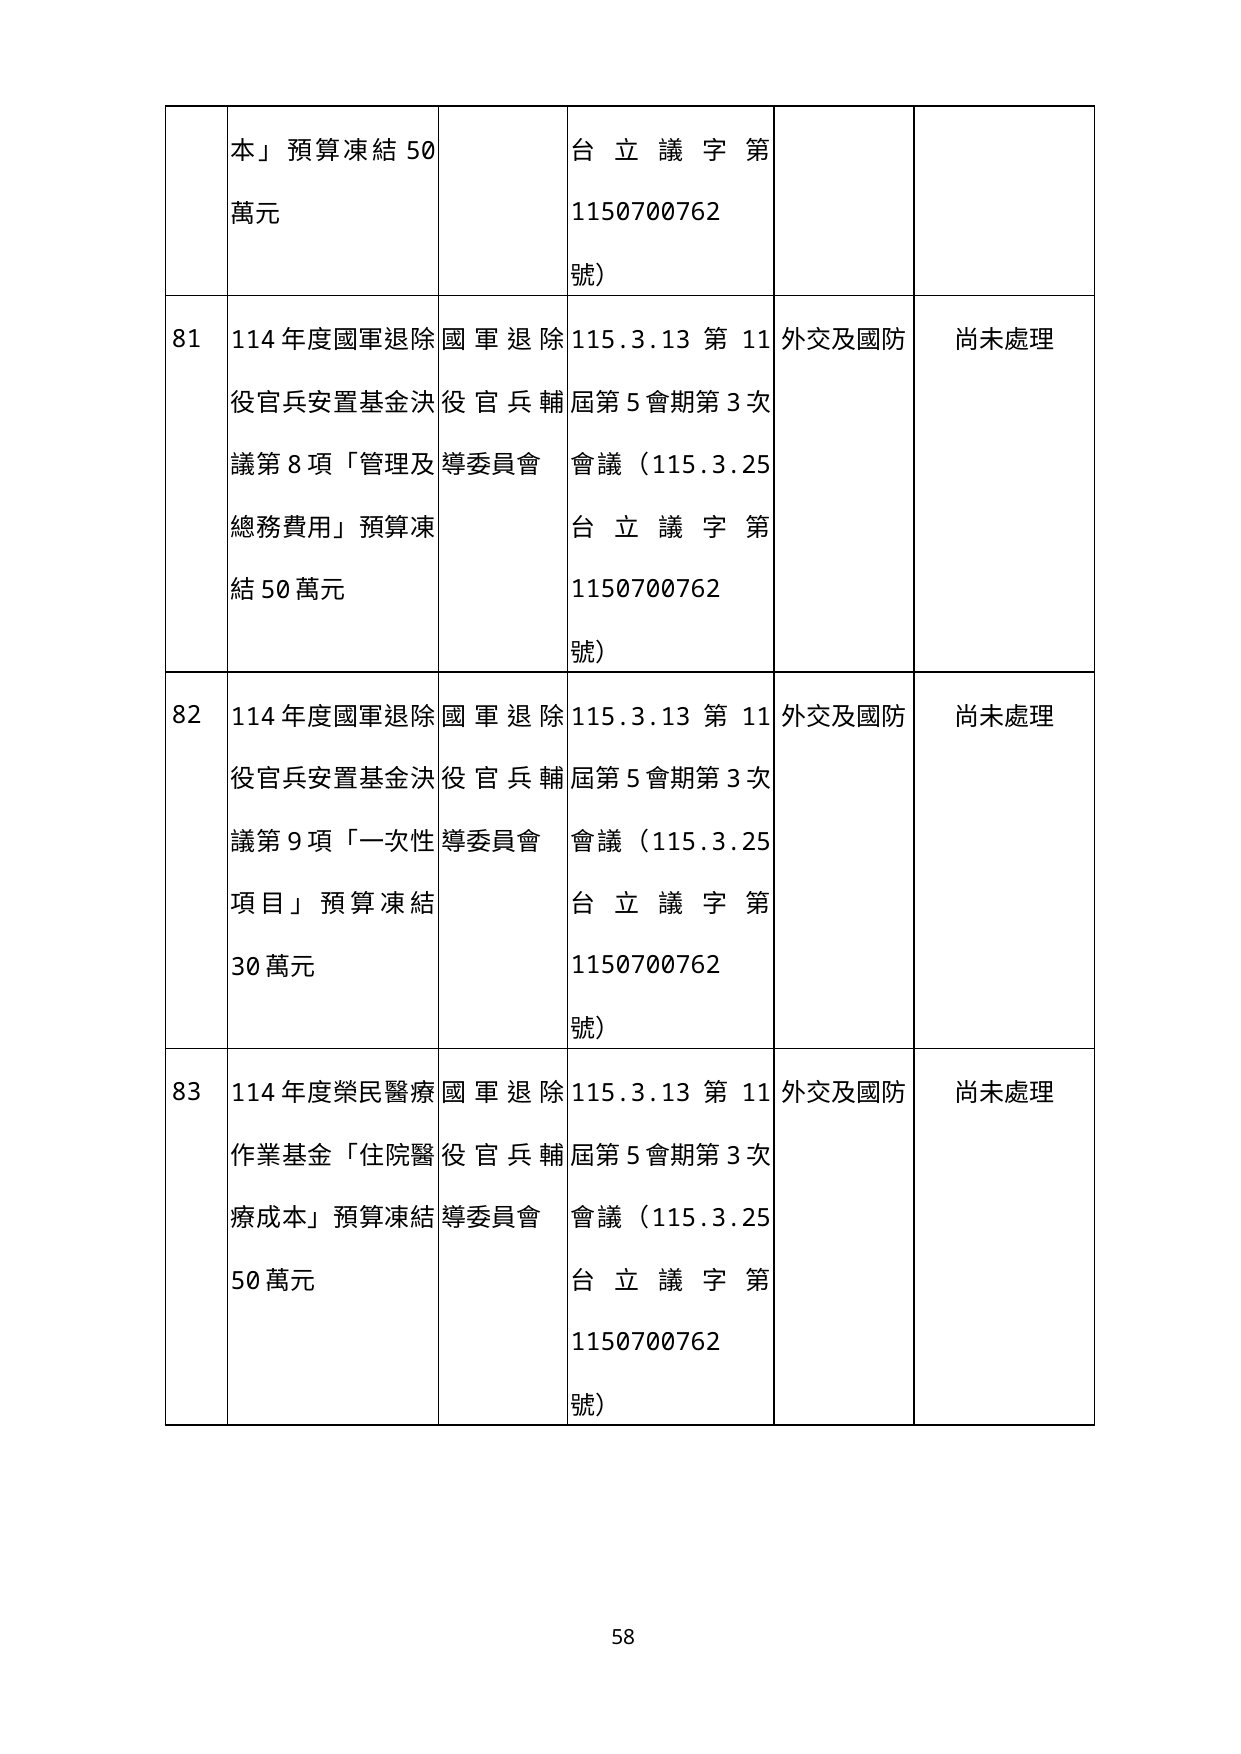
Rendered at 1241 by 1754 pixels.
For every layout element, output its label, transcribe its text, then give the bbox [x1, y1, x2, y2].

table_cell [166, 107, 227, 294]
table_cell 外交及國防 [775, 296, 913, 671]
table_cell 本」預算凍結50萬元 [228, 107, 438, 294]
table_cell 外交及國防 [775, 673, 913, 1048]
table_cell 國軍退除役官兵輔導委員會 [439, 673, 567, 1048]
table_cell 尚未處理 [915, 673, 1094, 1048]
table_cell 115.3.13第11屆第5會期第3次會議（115.3.25台立議字第1150700762號） [568, 1049, 773, 1424]
table_cell [166, 1049, 227, 1424]
table_cell 外交及國防 [775, 1049, 913, 1424]
table_cell [775, 107, 913, 294]
table_cell 114年度國軍退除役官兵安置基金決議第9項「一次性項目」預算凍結30萬元 [228, 673, 438, 1048]
table_cell [915, 107, 1094, 294]
table_cell 尚未處理 [915, 296, 1094, 671]
table_cell 114年度榮民醫療作業基金「住院醫療成本」預算凍結50萬元 [228, 1049, 438, 1424]
table_cell 尚未處理 [915, 1049, 1094, 1424]
table_cell [166, 296, 227, 671]
table_cell 114年度國軍退除役官兵安置基金決議第8項「管理及總務費用」預算凍結50萬元 [228, 296, 438, 671]
table_cell 115.3.13第11屆第5會期第3次會議（115.3.25台立議字第1150700762號） [568, 296, 773, 671]
table_cell 國軍退除役官兵輔導委員會 [439, 296, 567, 671]
table_cell 115.3.13第11屆第5會期第3次會議（115.3.25台立議字第1150700762號） [568, 673, 773, 1048]
table_cell [166, 673, 227, 1048]
table_cell [439, 107, 567, 294]
table_cell 國軍退除役官兵輔導委員會 [439, 1049, 567, 1424]
table_cell 台立議字第1150700762號） [568, 107, 773, 294]
